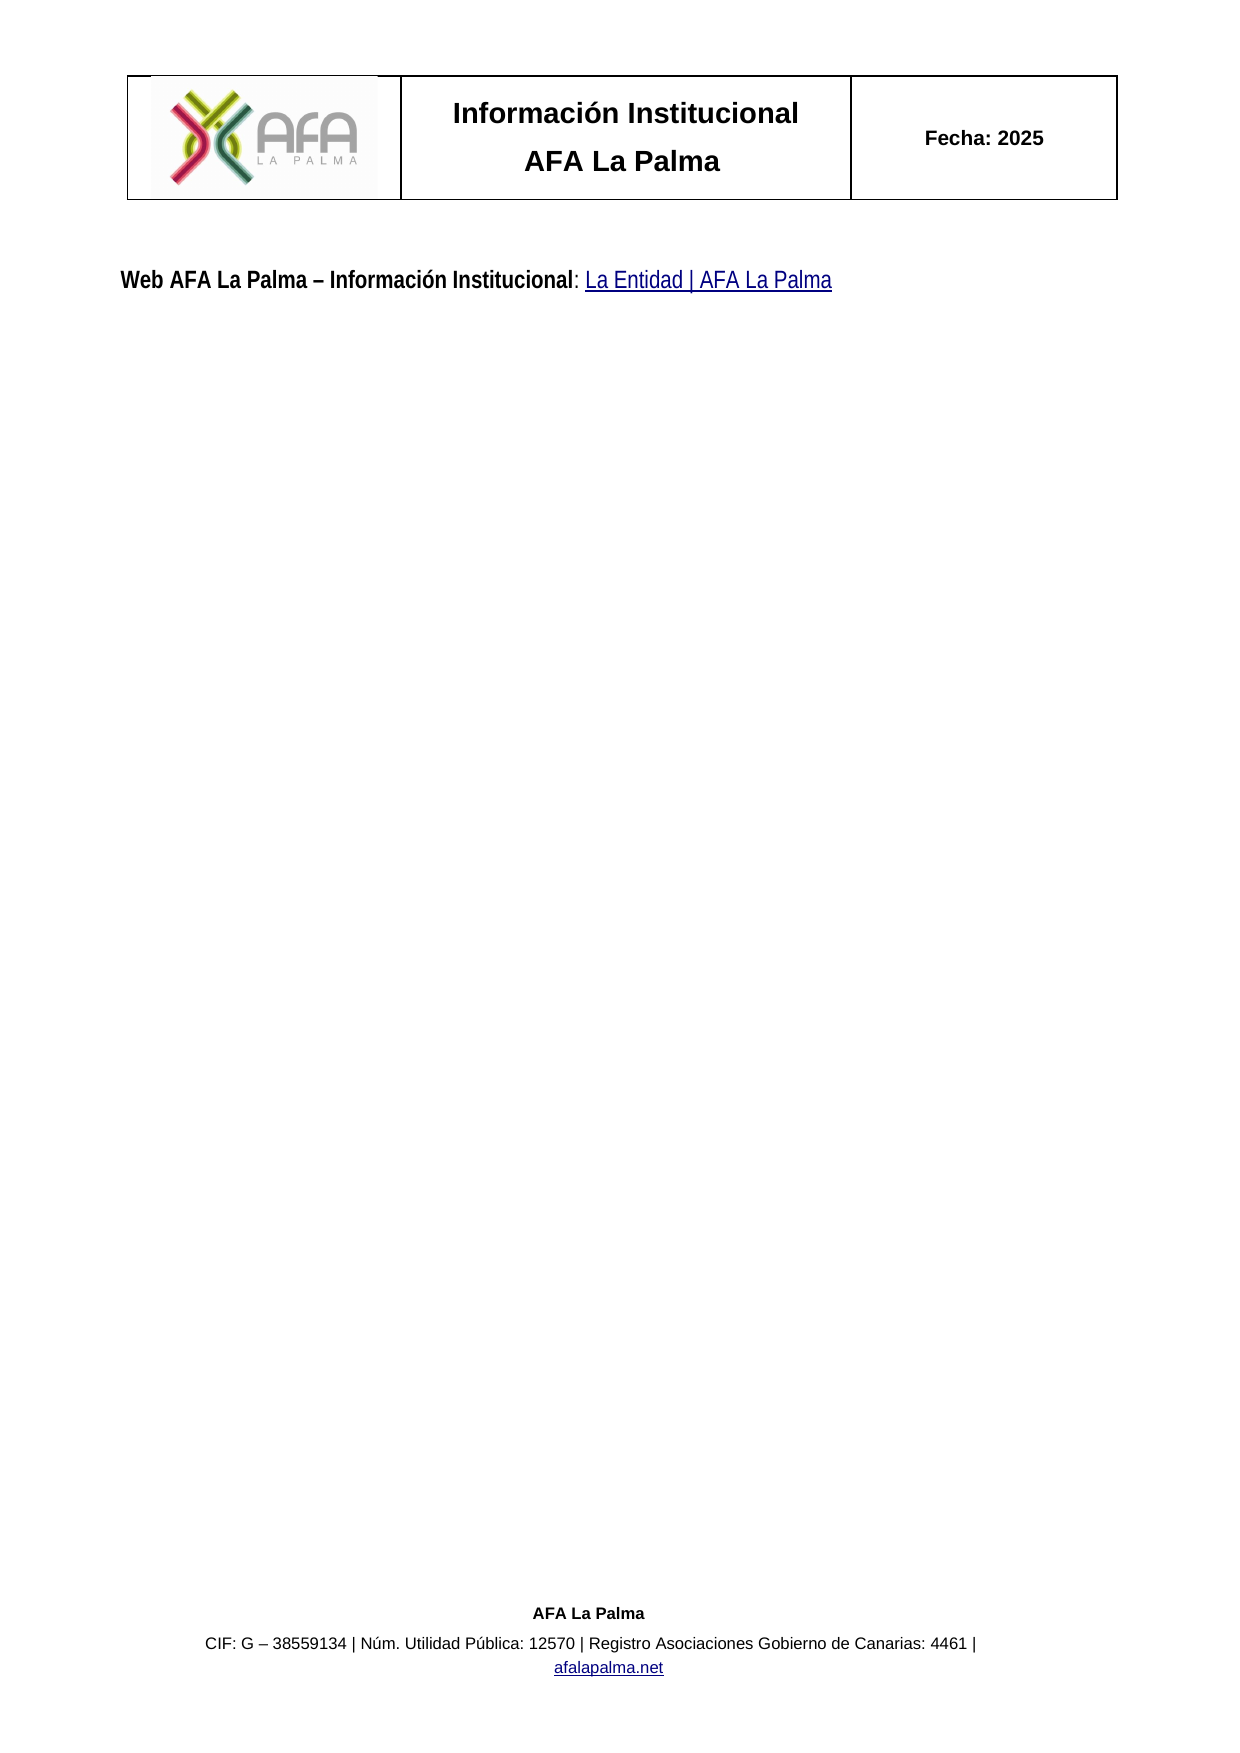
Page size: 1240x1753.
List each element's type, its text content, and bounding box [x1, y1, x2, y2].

text Web AFA La Palma – Información Institucional: La Entidad | AFA La Palma [120, 266, 1095, 294]
